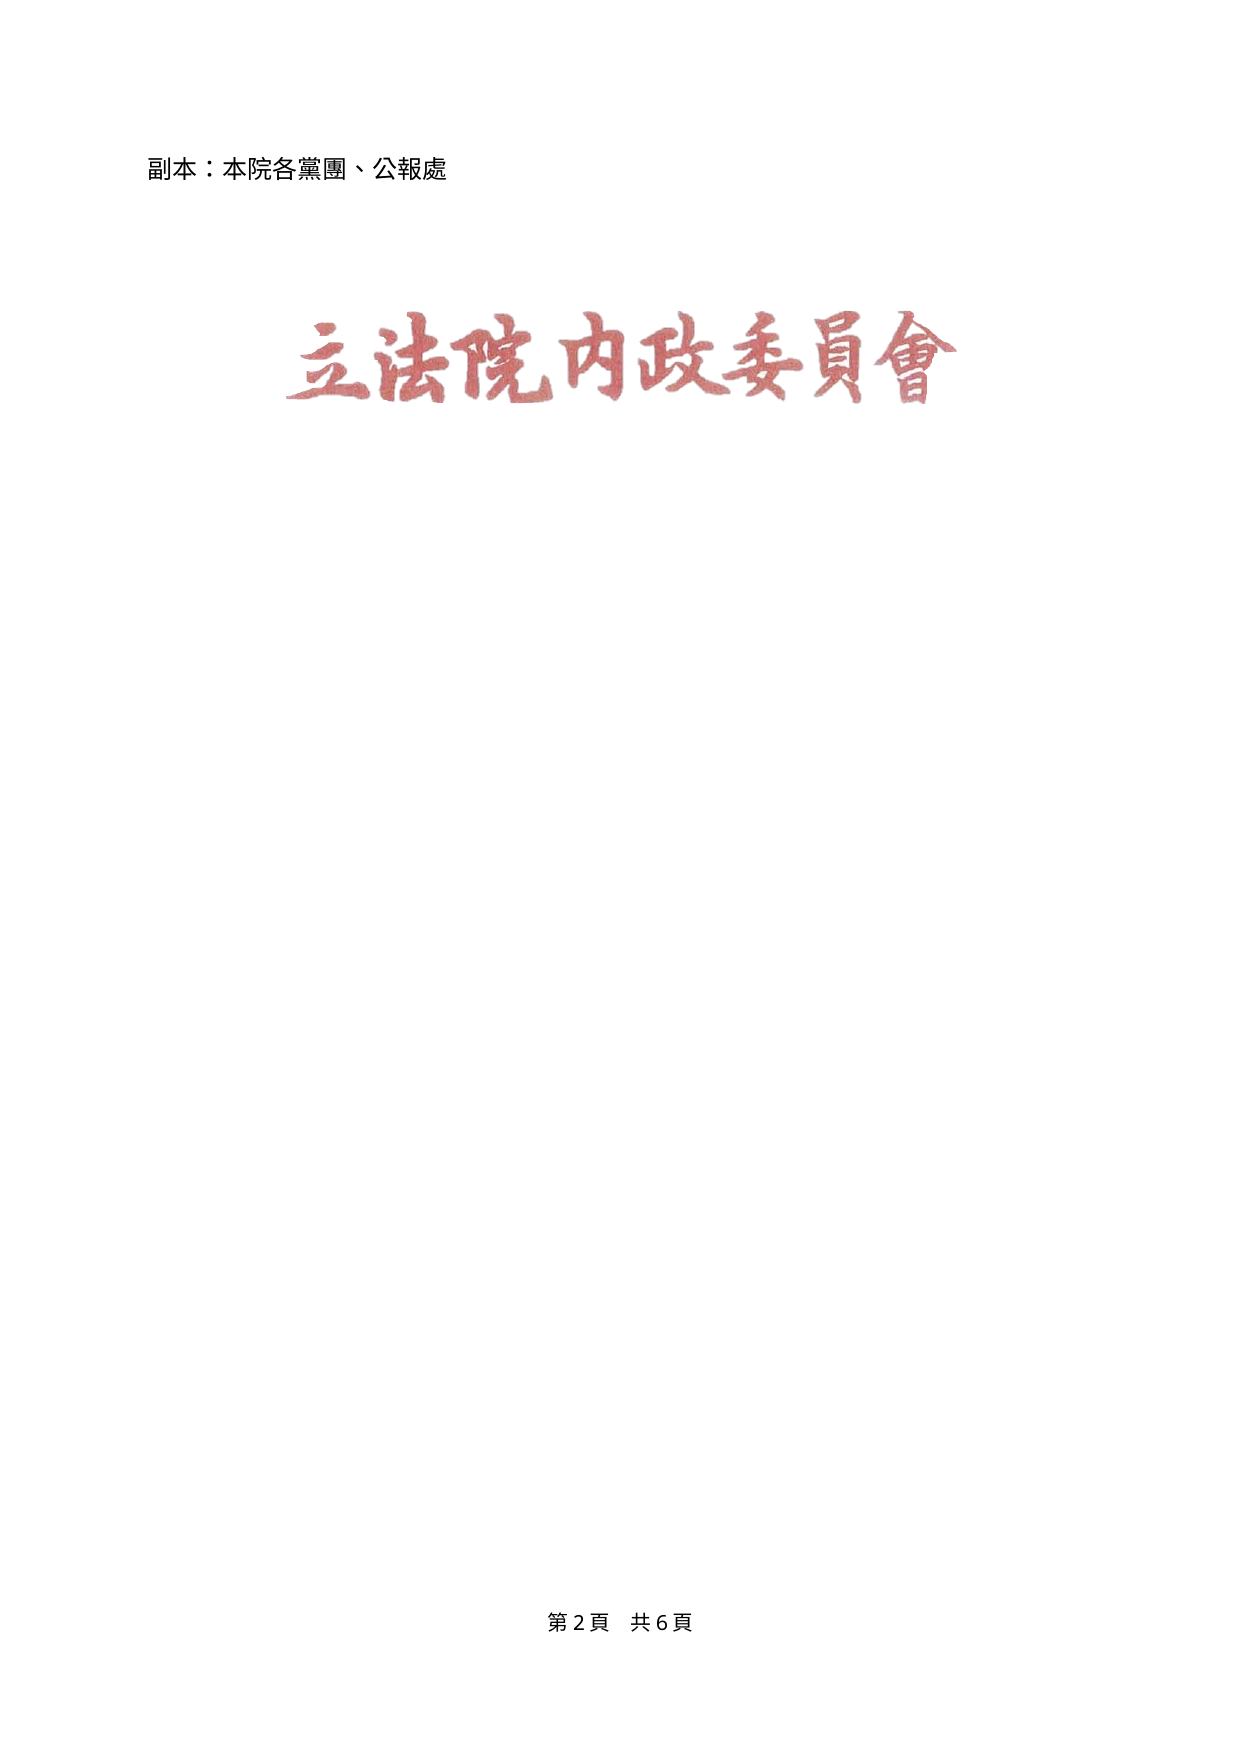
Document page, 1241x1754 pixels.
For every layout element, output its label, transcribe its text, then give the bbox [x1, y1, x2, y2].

text 副本：本院各黨團、公報處 [148, 158, 1092, 183]
